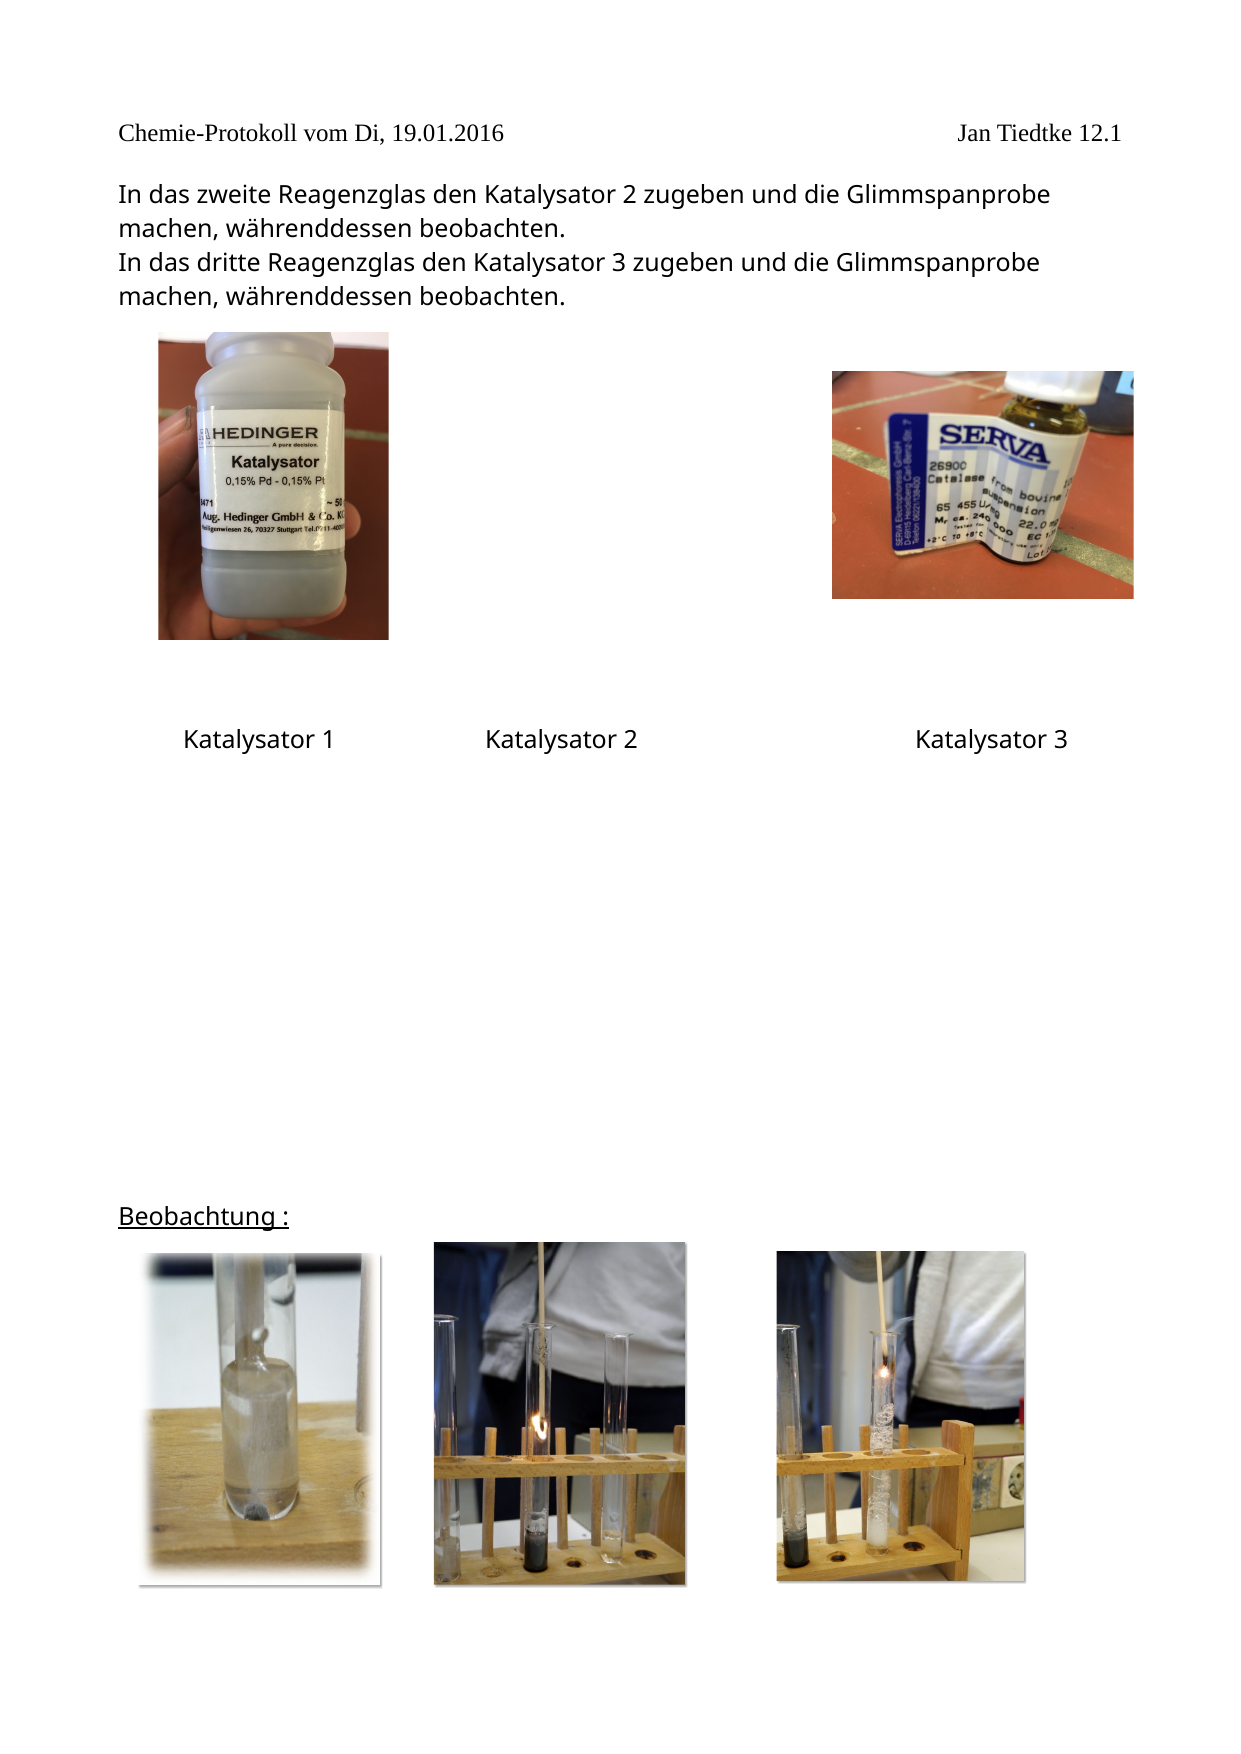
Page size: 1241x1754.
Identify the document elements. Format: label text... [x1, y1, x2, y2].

text In das zweite Reagenzglas den Katalysator 2 zugeben und die Glimmspanprobe machen, währenddessen beobachten. [118, 176, 1122, 244]
picture [158, 332, 389, 640]
text Katalysator 1 Katalysator 2 Katalysator 3 [118, 721, 1122, 755]
text Beobachtung : [118, 1198, 1122, 1232]
picture [832, 371, 1134, 599]
picture [433, 1242, 688, 1588]
text In das dritte Reagenzglas den Katalysator 3 zugeben und die Glimmspanprobe machen, währenddessen beobachten. [118, 244, 1122, 313]
picture [776, 1251, 1027, 1584]
picture [137, 1253, 383, 1589]
